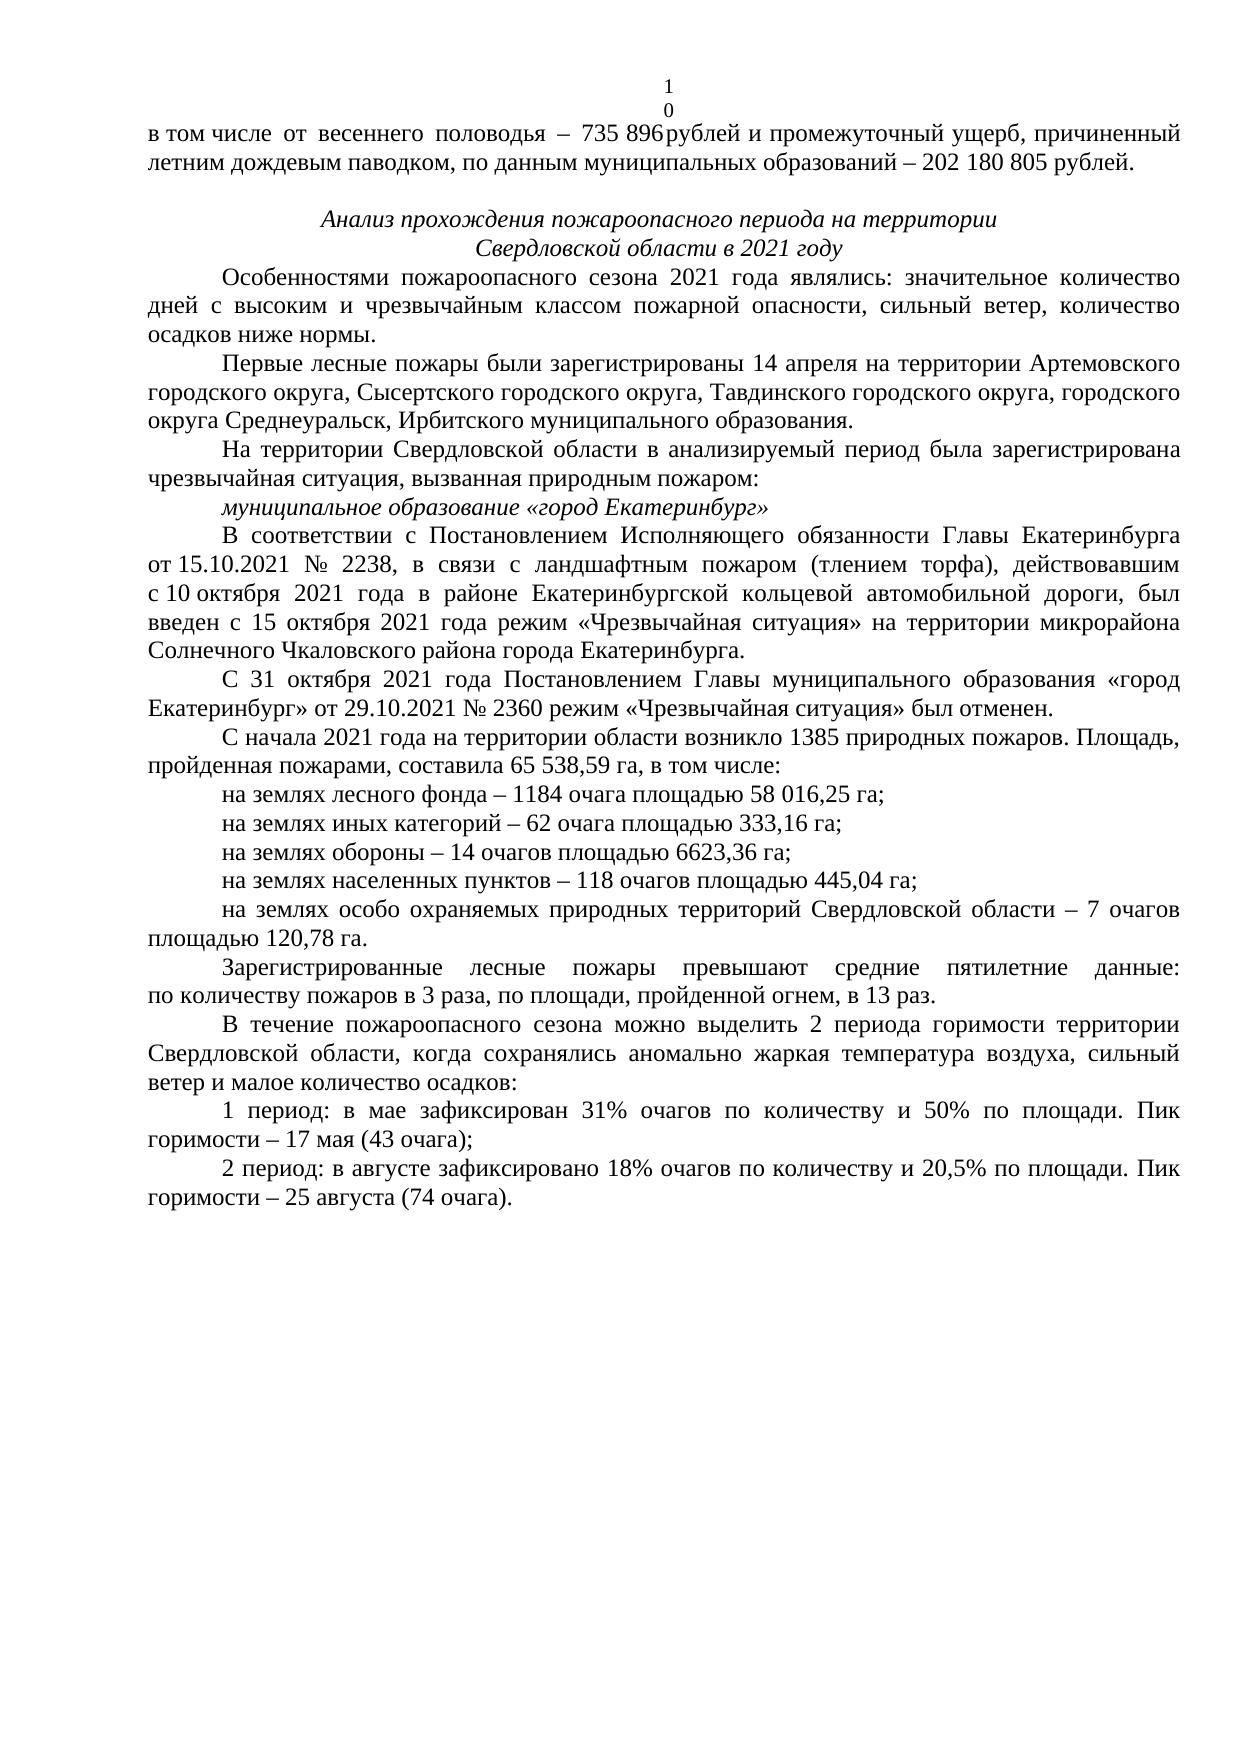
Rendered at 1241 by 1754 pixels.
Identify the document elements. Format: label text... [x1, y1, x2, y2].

text на землях обороны – 14 очагов площадью 6623,36 га; [148, 837, 1181, 866]
text на землях лесного фонда – 1184 очага площадью 58 016,25 га; [148, 779, 1181, 808]
text Особенностями пожароопасного сезона 2021 года являлись: значительное количество дней с высоким и чрезвычайным классом пожарной опасности, сильный ветер, количество осадков ниже нормы. [148, 262, 1181, 348]
text Первые лесные пожары были зарегистрированы 14 апреля на территории Артемовского городского округа, Сысертского городского округа, Тавдинского городского округа, городского округа Среднеуральск, Ирбитского муниципального образования. [148, 348, 1181, 434]
text С начала 2021 года на территории области возникло 1385 природных пожаров. Площадь, пройденная пожарами, составила 65 538,59 га, в том числе: [148, 722, 1181, 779]
text В соответствии с Постановлением Исполняющего обязанности Главы Екатеринбурга от 15.10.2021 № 2238, в связи с ландшафтным пожаром (тлением торфа), действовавшим с 10 октября 2021 года в районе Екатеринбургской кольцевой автомобильной дороги, был введен с 15 октября 2021 года режим «Чрезвычайная ситуация» на территории микрорайона Солнечного Чкаловского района города Екатеринбурга. [148, 521, 1181, 664]
text на землях особо охраняемых природных территорий Свердловской области – 7 очагов площадью 120,78 га. [148, 894, 1181, 952]
text 2 период: в августе зафиксировано 18% очагов по количеству и 20,5% по площади. Пик горимости – 25 августа (74 очага). [148, 1153, 1181, 1211]
text 1 период: в мае зафиксирован 31% очагов по количеству и 50% по площади. Пик горимости – 17 мая (43 очага); [148, 1096, 1181, 1153]
text С 31 октября 2021 года Постановлением Главы муниципального образования «город Екатеринбург» от 29.10.2021 № 2360 режим «Чрезвычайная ситуация» был отменен. [148, 664, 1181, 722]
text муниципальное образование «город Екатеринбург» [148, 492, 1181, 521]
text на землях населенных пунктов – 118 очагов площадью 445,04 га; [148, 866, 1181, 894]
text на землях иных категорий – 62 очага площадью 333,16 га; [148, 808, 1181, 837]
text Зарегистрированные лесные пожары превышают средние пятилетние данные: по количеству пожаров в 3 раза, по площади, пройденной огнем, в 13 раз. [148, 952, 1181, 1009]
text Анализ прохождения пожароопасного периода на территории [148, 204, 1179, 233]
text Свердловской области в 2021 году [148, 233, 1179, 262]
text в том числе от весеннего половодья – 735 896 рублей и промежуточный ущерб, причиненный летним дождевым паводком, по данным муниципальных образований – 202 180 805 рублей. [148, 118, 1181, 176]
text На территории Свердловской области в анализируемый период была зарегистрирована чрезвычайная ситуация, вызванная природным пожаром: [148, 434, 1181, 492]
text В течение пожароопасного сезона можно выделить 2 периода горимости территории Свердловской области, когда сохранялись аномально жаркая температура воздуха, сильный ветер и малое количество осадков: [148, 1009, 1181, 1096]
